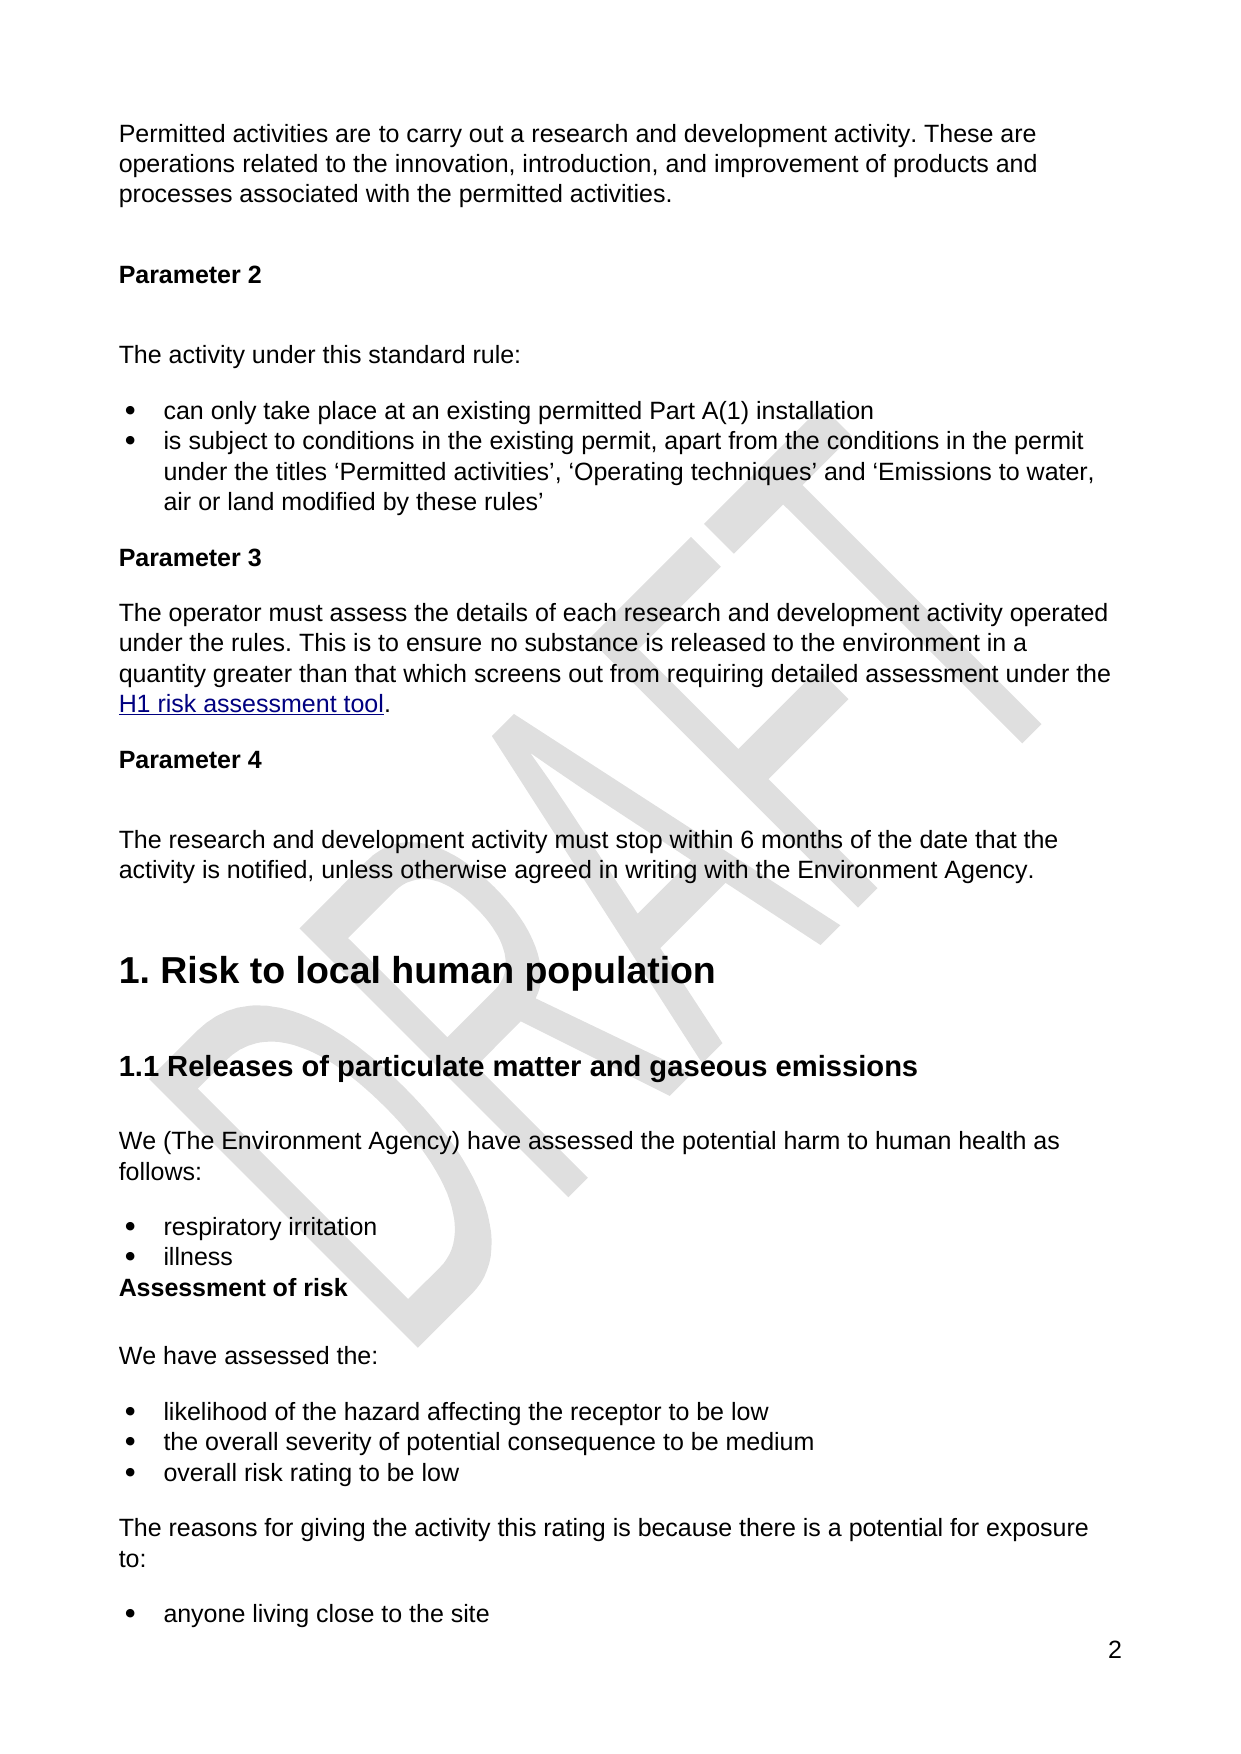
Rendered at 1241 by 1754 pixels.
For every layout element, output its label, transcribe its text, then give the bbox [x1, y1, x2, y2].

text [698, 542, 848, 571]
text [776, 744, 1122, 773]
text The operator must assess the details of each research and development activity operated under the rules. This is to ensure no substance is released to the environment in a quantity greater than that which screens out from requiring detailed assessment under the H1 risk assessment tool. [118, 598, 667, 718]
subtitle 1. Risk to local human population [537, 948, 655, 991]
list anyone living close to the site [126, 1599, 1122, 1628]
text Parameter 3 [118, 542, 684, 571]
list respiratory irritation [488, 1212, 1122, 1241]
list the overall severity of potential consequence to be medium [126, 1427, 1122, 1456]
text We (The Environment Agency) have assessed the potential harm to human health as follows: [118, 1126, 254, 1185]
list [353, 1242, 453, 1271]
subtitle [384, 1273, 433, 1298]
text The reasons for giving the activity this rating is because there is a potential for exposure to: [118, 1513, 1122, 1572]
text We (The Environment Agency) have assessed the potential harm to human health as follows: [441, 1126, 555, 1185]
text The operator must assess the details of each research and development activity operated under the rules. This is to ensure no substance is released to the environment in a quantity greater than that which screens out from requiring detailed assessment under the H1 risk assessment tool. [640, 598, 995, 718]
list respiratory irritation [126, 1212, 310, 1241]
subtitle 1.1 Releases of particulate matter and gaseous emissions [206, 1048, 339, 1082]
text The research and development activity must stop within 6 months of the date that the activity is notified, unless otherwise agreed in writing with the Environment Agency. [118, 825, 586, 884]
list is subject to conditions in the existing permit, apart from the conditions in the permit under the titles ‘Permitted activities’, ‘Operating techniques’ and ‘Emissions to water, air or land modified by these rules’ [126, 426, 800, 516]
text We have assessed the: [118, 1341, 1122, 1370]
list illness [126, 1242, 340, 1271]
subtitle 1. Risk to local human population [360, 948, 505, 991]
subtitle 1.1 Releases of particulate matter and gaseous emissions [642, 1048, 1122, 1082]
subtitle 1. Risk to local human population [661, 948, 1122, 991]
text [861, 542, 1122, 571]
text The research and development activity must stop within 6 months of the date that the activity is notified, unless otherwise agreed in writing with the Environment Agency. [816, 825, 1122, 884]
text [534, 757, 557, 773]
text We (The Environment Agency) have assessed the potential harm to human health as follows: [538, 1126, 1122, 1185]
list is subject to conditions in the existing permit, apart from the conditions in the permit under the titles ‘Permitted activities’, ‘Operating techniques’ and ‘Emissions to water, air or land modified by these rules’ [804, 426, 1122, 516]
subtitle [465, 1273, 1122, 1302]
text We (The Environment Agency) have assessed the potential harm to human health as follows: [237, 1126, 442, 1185]
list likelihood of the hazard affecting the receptor to be low [126, 1397, 1122, 1425]
text Parameter 2 [118, 260, 1122, 288]
list overall risk rating to be low [126, 1458, 1122, 1486]
subtitle 1.1 Releases of particulate matter and gaseous emissions [118, 1048, 178, 1082]
list [488, 1242, 1122, 1271]
text The research and development activity must stop within 6 months of the date that the activity is notified, unless otherwise agreed in writing with the Environment Agency. [688, 825, 833, 884]
text Permitted activities are to carry out a research and development activity. These are operations related to the innovation, introduction, and improvement of products and processes associated with the permitted activities. [118, 118, 1122, 208]
subtitle 1.1 Releases of particulate matter and gaseous emissions [362, 1048, 452, 1082]
text Parameter 4 [118, 744, 514, 773]
list respiratory irritation [323, 1212, 454, 1241]
subtitle 1.1 Releases of particulate matter and gaseous emissions [481, 1048, 639, 1082]
text The research and development activity must stop within 6 months of the date that the activity is notified, unless otherwise agreed in writing with the Environment Agency. [581, 825, 690, 884]
subtitle 1. Risk to local human population [118, 948, 361, 991]
text [562, 744, 722, 773]
subtitle Assessment of risk [118, 1273, 371, 1302]
text The activity under this standard rule: [118, 340, 1122, 369]
text The operator must assess the details of each research and development activity operated under the rules. This is to ensure no substance is released to the environment in a quantity greater than that which screens out from requiring detailed assessment under the H1 risk assessment tool. [917, 598, 1122, 718]
list can only take place at an existing permitted Part A(1) installation [126, 396, 1122, 424]
